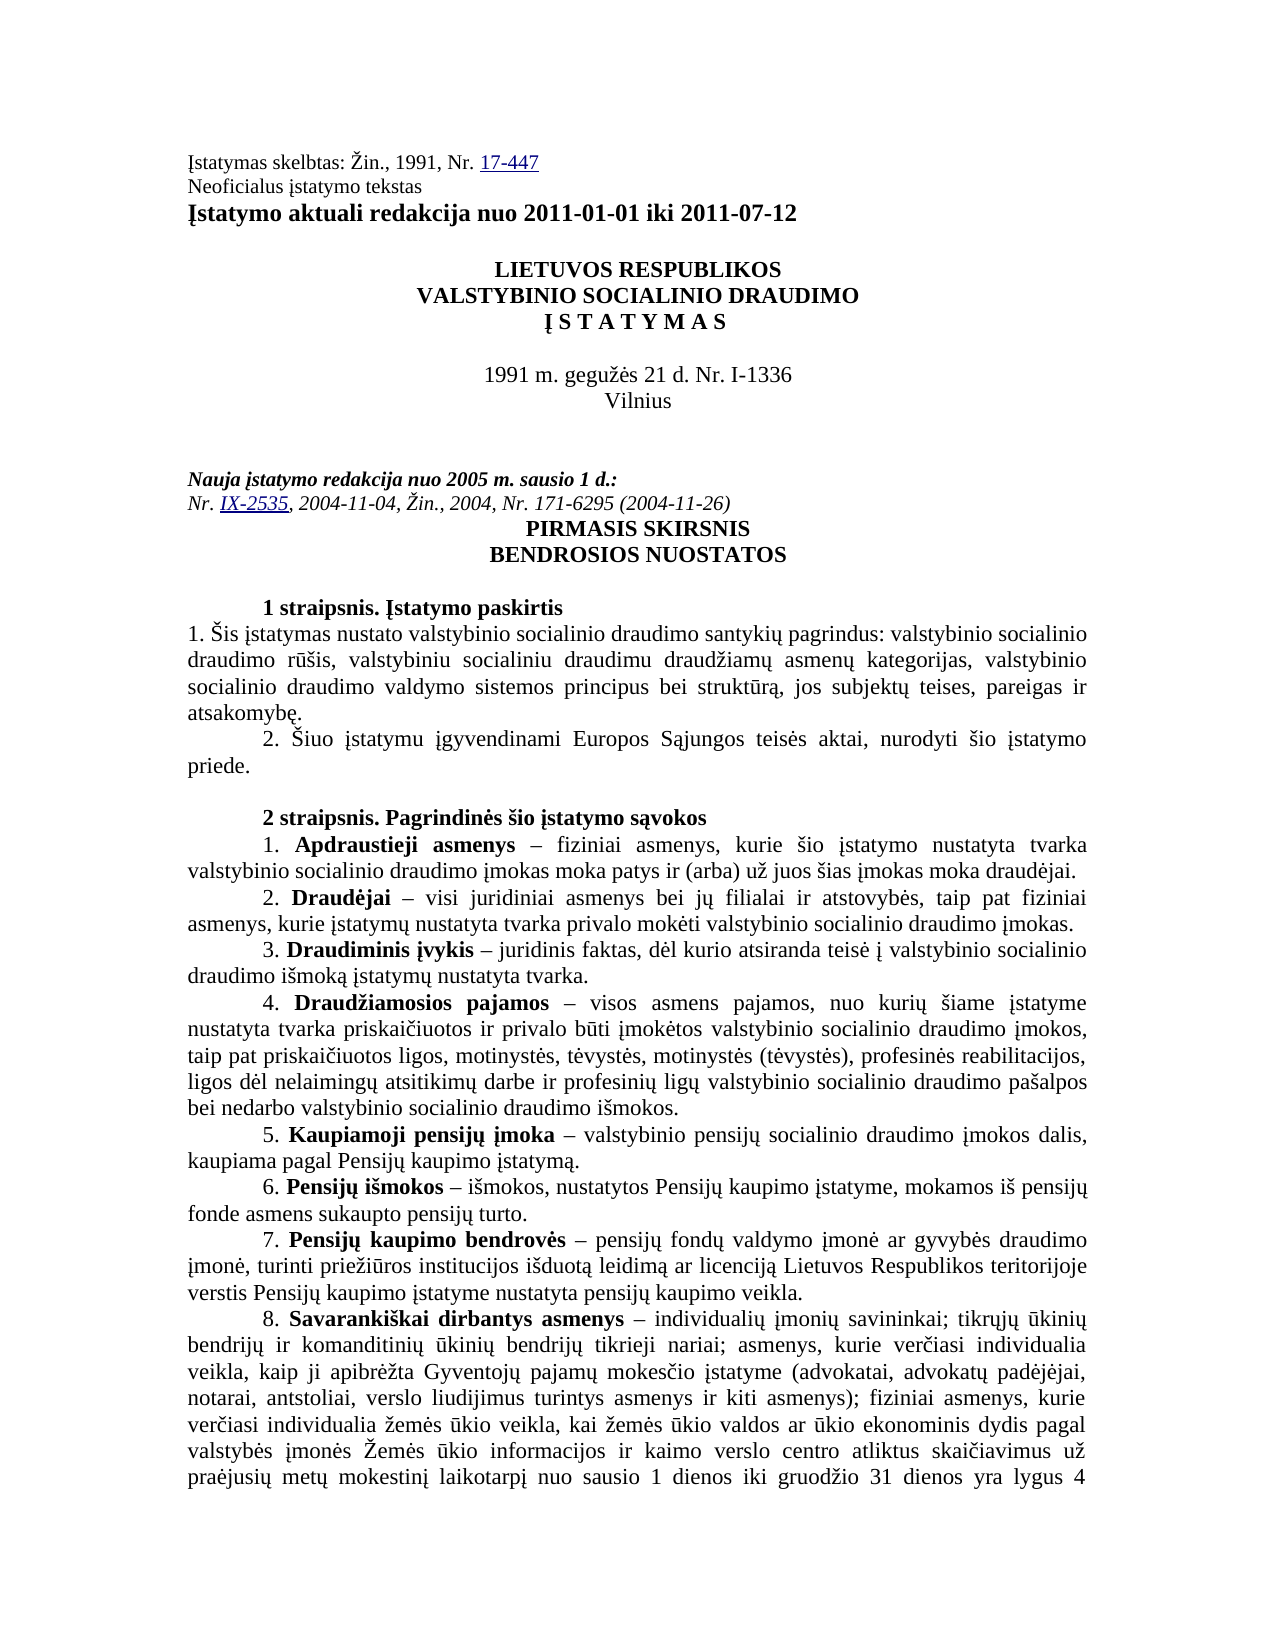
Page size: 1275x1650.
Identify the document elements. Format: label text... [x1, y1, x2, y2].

text 1. Apdraustieji asmenys – fiziniai asmenys, kurie šio įstatymo nustatyta tvarka valstybinio socialinio draudimo įmokas moka patys ir (arba) už juos šias įmokas moka draudėjai. [187, 831, 1088, 883]
subtitle Vilnius [187, 387, 1088, 414]
text Neoficialus įstatymo tekstas [187, 174, 1088, 198]
subtitle BendrOSIOS nuostatOS [187, 541, 1088, 567]
text Nauja įstatymo redakcija nuo 2005 m. sausio 1 d.: [187, 466, 1088, 491]
subtitle Įstatymas skelbtas: Žin., 1991, Nr. 17-447 [187, 150, 1088, 174]
text PIRMASIS SKIRSNIS [187, 514, 1088, 541]
text 1 straipsnis. Įstatymo paskirtis [187, 594, 1088, 620]
subtitle Į S T A T Y M A S [187, 308, 1088, 335]
text 6. Pensijų išmokos – išmokos, nustatytos Pensijų kaupimo įstatyme, mokamos iš pensijų fonde asmens sukaupto pensijų turto. [187, 1173, 1088, 1226]
subtitle VALSTYBINIO SOCIALINIO DRAUDIMO [187, 282, 1088, 308]
text 7. Pensijų kaupimo bendrovės – pensijų fondų valdymo įmonė ar gyvybės draudimo įmonė, turinti priežiūros institucijos išduotą leidimą ar licenciją Lietuvos Respublikos teritorijoje verstis Pensijų kaupimo įstatyme nustatyta pensijų kaupimo veikla. [187, 1226, 1088, 1305]
text 3. Draudiminis įvykis – juridinis faktas, dėl kurio atsiranda teisė į valstybinio socialinio draudimo išmoką įstatymų nustatyta tvarka. [187, 936, 1088, 989]
text 2. Draudėjai – visi juridiniai asmenys bei jų filialai ir atstovybės, taip pat fiziniai asmenys, kurie įstatymų nustatyta tvarka privalo mokėti valstybinio socialinio draudimo įmokas. [187, 883, 1088, 936]
text 5. Kaupiamoji pensijų įmoka – valstybinio pensijų socialinio draudimo įmokos dalis, kaupiama pagal Pensijų kaupimo įstatymą. [187, 1121, 1088, 1173]
text Įstatymo aktuali redakcija nuo 2011-01-01 iki 2011-07-12 [187, 198, 1088, 227]
text 4. Draudžiamosios pajamos – visos asmens pajamos, nuo kurių šiame įstatyme nustatyta tvarka priskaičiuotos ir privalo būti įmokėtos valstybinio socialinio draudimo įmokos, taip pat priskaičiuotos ligos, motinystės, tėvystės, motinystės (tėvystės), profesinės reabilitacijos, ligos dėl nelaimingų atsitikimų darbe ir profesinių ligų valstybinio socialinio draudimo pašalpos bei nedarbo valstybinio socialinio draudimo išmokos. [187, 989, 1087, 1121]
text 2. Šiuo įstatymu įgyvendinami Europos Sąjungos teisės aktai, nurodyti šio įstatymo priede. [187, 725, 1088, 778]
text 1. Šis įstatymas nustato valstybinio socialinio draudimo santykių pagrindus: valstybinio socialinio draudimo rūšis, valstybiniu socialiniu draudimu draudžiamų asmenų kategorijas, valstybinio socialinio draudimo valdymo sistemos principus bei struktūrą, jos subjektų teises, pareigas ir atsakomybę. [187, 620, 1088, 725]
text 2 straipsnis. Pagrindinės šio įstatymo sąvokos [187, 804, 1088, 831]
text Nr. IX-2535, 2004-11-04, Žin., 2004, Nr. 171-6295 (2004-11-26) [187, 491, 1088, 514]
text 1991 m. gegužės 21 d. Nr. I-1336 [187, 361, 1088, 387]
subtitle LIETUVOS RESPUBLIKOS [187, 256, 1088, 282]
text 8. Savarankiškai dirbantys asmenys – individualių įmonių savininkai; tikrųjų ūkinių bendrijų ir komanditinių ūkinių bendrijų tikrieji nariai; asmenys, kurie verčiasi individualia veikla, kaip ji apibrėžta Gyventojų pajamų mokesčio įstatyme (advokatai, advokatų padėjėjai, notarai, antstoliai, verslo liudijimus turintys asmenys ir kiti asmenys); fiziniai asmenys, kurie verčiasi individualia žemės ūkio veikla, kai žemės ūkio valdos ar ūkio ekonominis dydis pagal valstybės įmonės Žemės ūkio informacijos ir kaimo verslo centro atliktus skaičiavimus už praėjusių metų mokestinį laikotarpį nuo sausio 1 dienos iki gruodžio 31 dienos yra lygus 4 [187, 1305, 1087, 1490]
